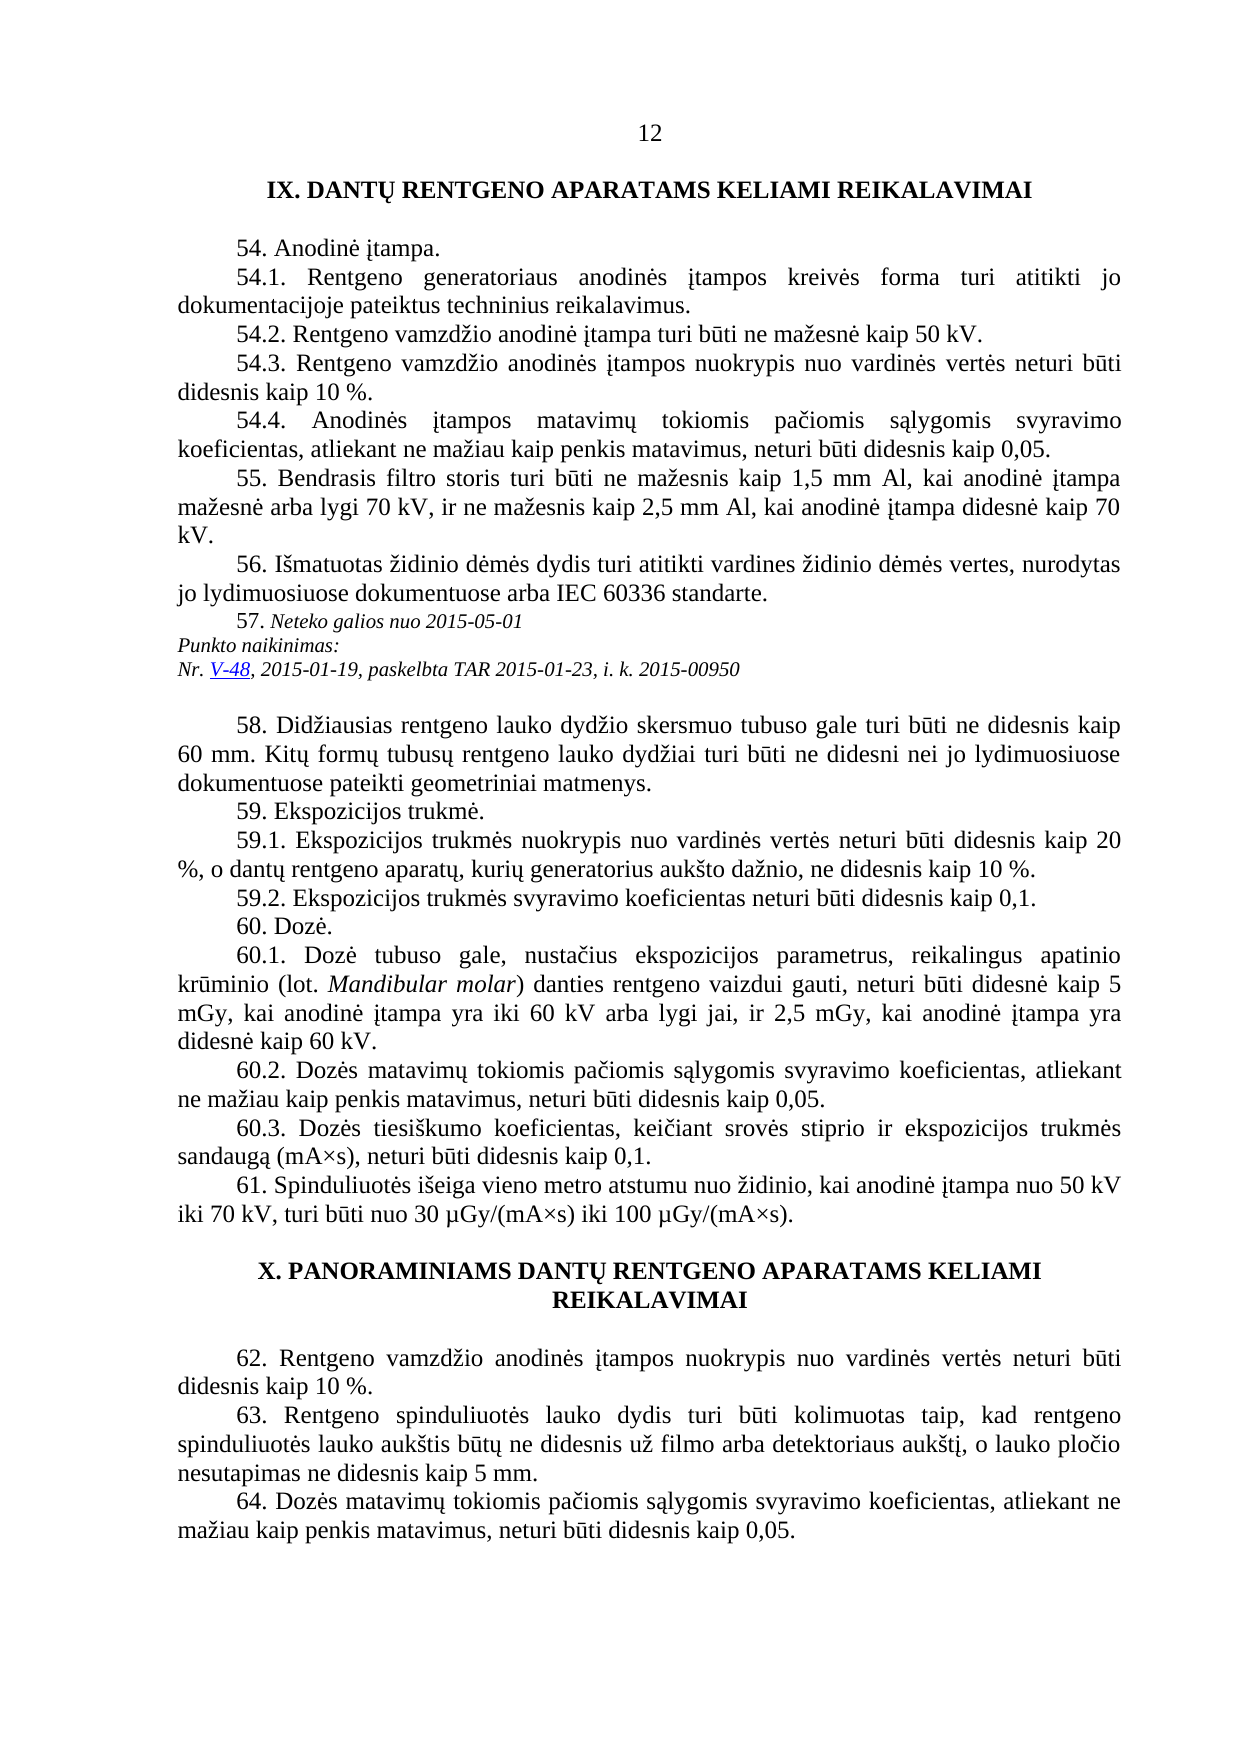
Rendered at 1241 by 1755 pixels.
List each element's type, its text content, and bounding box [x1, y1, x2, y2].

text 58. Didžiausias rentgeno lauko dydžio skersmuo tubuso gale turi būti ne didesnis kaip 60 mm. Kitų formų tubusų rentgeno lauko dydžiai turi būti ne didesni nei jo lydimuosiuose dokumentuose pateikti geometriniai matmenys. [177, 710, 1122, 796]
text 60.2. Dozės matavimų tokiomis pačiomis sąlygomis svyravimo koeficientas, atliekant ne mažiau kaip penkis matavimus, neturi būti didesnis kaip 0,05. [177, 1055, 1122, 1113]
text Punkto naikinimas: [177, 633, 1122, 657]
text 56. Išmatuotas židinio dėmės dydis turi atitikti vardines židinio dėmės vertes, nurodytas jo lydimuosiuose dokumentuose arba IEC 60336 standarte. [177, 549, 1122, 607]
text 63. Rentgeno spinduliuotės lauko dydis turi būti kolimuotas taip, kad rentgeno spinduliuotės lauko aukštis būtų ne didesnis už filmo arba detektoriaus aukštį, o lauko pločio nesutapimas ne didesnis kaip 5 mm. [177, 1400, 1122, 1486]
text 54.4. Anodinės įtampos matavimų tokiomis pačiomis sąlygomis svyravimo koeficientas, atliekant ne mažiau kaip penkis matavimus, neturi būti didesnis kaip 0,05. [177, 406, 1122, 463]
text 57. Neteko galios nuo 2015-05-01 [177, 607, 1122, 633]
text 54.2. Rentgeno vamzdžio anodinė įtampa turi būti ne mažesnė kaip 50 kV. [177, 319, 1122, 348]
text 60.3. Dozės tiesiškumo koeficientas, keičiant srovės stiprio ir ekspozicijos trukmės sandaugą (mA×s), neturi būti didesnis kaip 0,1. [177, 1113, 1122, 1170]
text 62. Rentgeno vamzdžio anodinės įtampos nuokrypis nuo vardinės vertės neturi būti didesnis kaip 10 %. [177, 1343, 1122, 1400]
text 60. Dozė. [177, 911, 1122, 940]
text 54.3. Rentgeno vamzdžio anodinės įtampos nuokrypis nuo vardinės vertės neturi būti didesnis kaip 10 %. [177, 348, 1122, 406]
text 61. Spinduliuotės išeiga vieno metro atstumu nuo židinio, kai anodinė įtampa nuo 50 kV iki 70 kV, turi būti nuo 30 µGy/(mA×s) iki 100 µGy/(mA×s). [177, 1170, 1122, 1228]
text 59.1. Ekspozicijos trukmės nuokrypis nuo vardinės vertės neturi būti didesnis kaip 20 %, o dantų rentgeno aparatų, kurių generatorius aukšto dažnio, ne didesnis kaip 10 %. [177, 825, 1122, 883]
text 60.1. Dozė tubuso gale, nustačius ekspozicijos parametrus, reikalingus apatinio krūminio (lot. Mandibular molar) danties rentgeno vaizdui gauti, neturi būti didesnė kaip 5 mGy, kai anodinė įtampa yra iki 60 kV arba lygi jai, ir 2,5 mGy, kai anodinė įtampa yra didesnė kaip 60 kV. [177, 940, 1122, 1055]
text 55. Bendrasis filtro storis turi būti ne mažesnis kaip 1,5 mm Al, kai anodinė įtampa mažesnė arba lygi 70 kV, ir ne mažesnis kaip 2,5 mm Al, kai anodinė įtampa didesnė kaip 70 kV. [177, 463, 1122, 549]
text 54. Anodinė įtampa. [177, 233, 1122, 262]
text 54.1. Rentgeno generatoriaus anodinės įtampos kreivės forma turi atitikti jo dokumentacijoje pateiktus techninius reikalavimus. [177, 262, 1122, 319]
text IX. DAntų rentgeno aparatams keliami reikalavimai [177, 176, 1122, 204]
text 59. Ekspozicijos trukmė. [177, 796, 1122, 825]
text 64. Dozės matavimų tokiomis pačiomis sąlygomis svyravimo koeficientas, atliekant ne mažiau kaip penkis matavimus, neturi būti didesnis kaip 0,05. [177, 1486, 1122, 1544]
text X. PANORAMINIAMS DANTŲ RENTGENO APARATAMS KELIAMI REIKALAVIMAI [177, 1256, 1122, 1314]
text Nr. V-48, 2015-01-19, paskelbta TAR 2015-01-23, i. k. 2015-00950 [177, 657, 1122, 681]
text 59.2. Ekspozicijos trukmės svyravimo koeficientas neturi būti didesnis kaip 0,1. [177, 883, 1122, 911]
